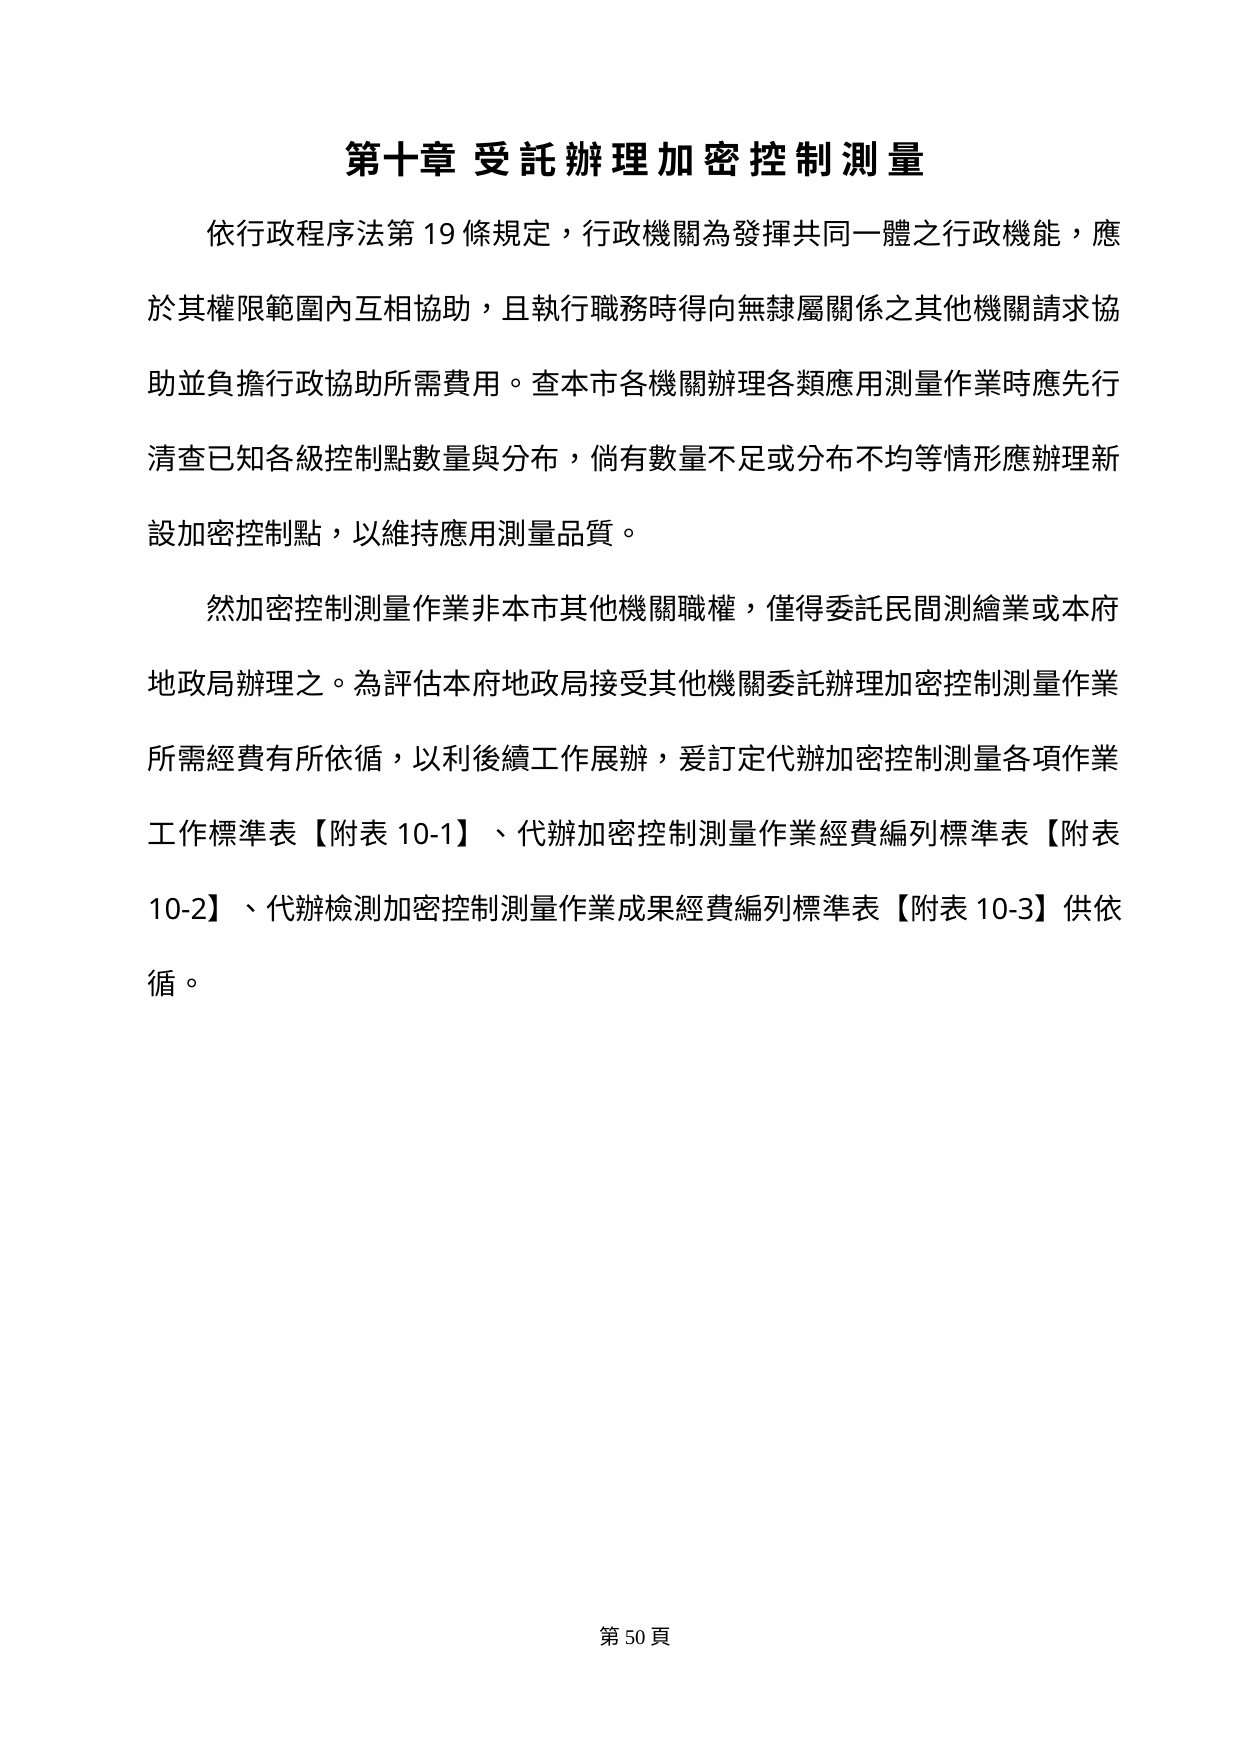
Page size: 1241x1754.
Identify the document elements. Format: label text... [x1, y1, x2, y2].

text 然加密控制測量作業非本市其他機關職權，僅得委託民間測繪業或本府地政局辦理之。為評估本府地政局接受其他機關委託辦理加密控制測量作業所需經費有所依循，以利後續工作展辦，爰訂定代辦加密控制測量各項作業工作標準表【附表10-1】、代辦加密控制測量作業經費編列標準表【附表10-2】、代辦檢測加密控制測量作業成果經費編列標準表【附表10-3】供依循。 [148, 569, 1122, 1019]
subtitle 第十章 受 託 辦 理 加 密 控 制 測 量 [148, 119, 1122, 194]
text 依行政程序法第19條規定，行政機關為發揮共同一體之行政機能，應於其權限範圍內互相協助，且執行職務時得向無隸屬關係之其他機關請求協助並負擔行政協助所需費用。查本市各機關辦理各類應用測量作業時應先行清查已知各級控制點數量與分布，倘有數量不足或分布不均等情形應辦理新設加密控制點，以維持應用測量品質。 [148, 194, 1122, 569]
